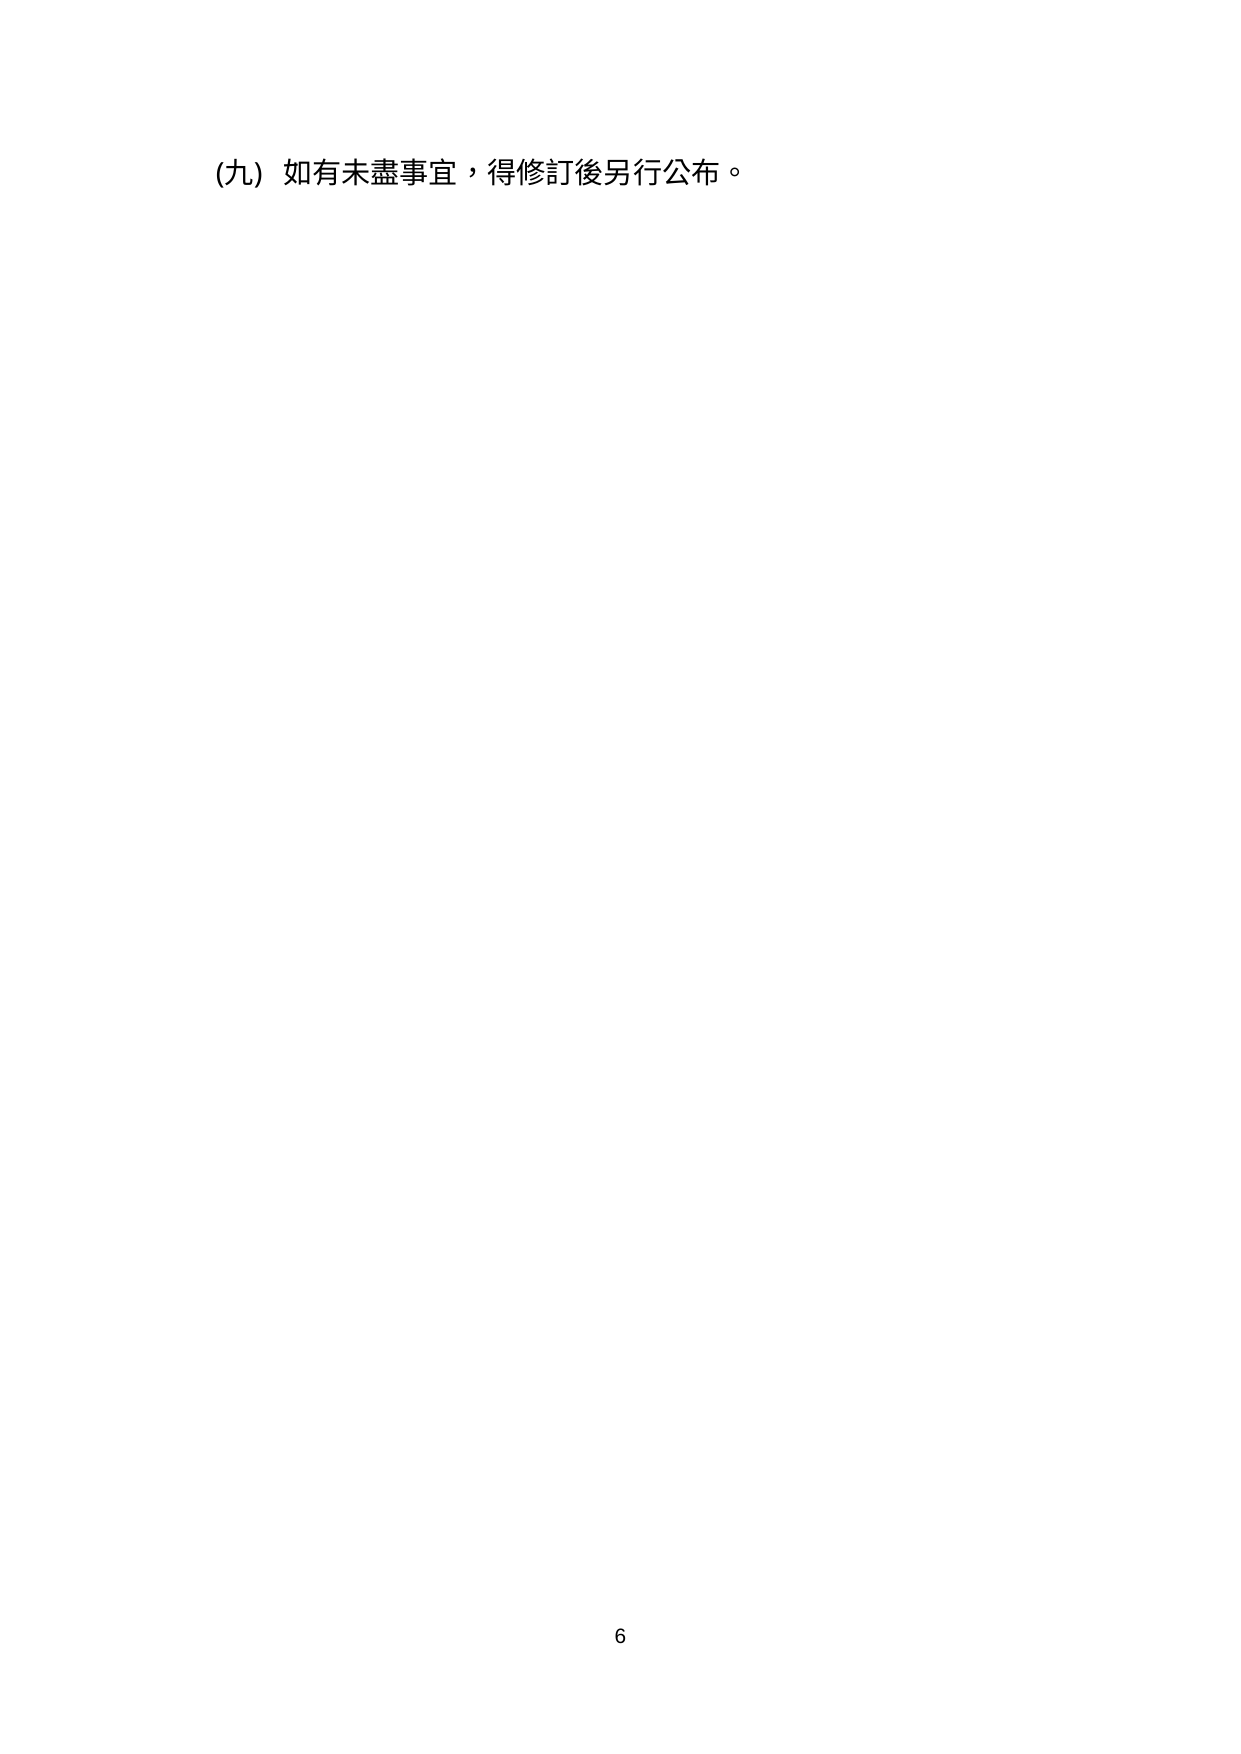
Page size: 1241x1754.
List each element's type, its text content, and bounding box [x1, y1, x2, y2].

list 如有未盡事宜，得修訂後另行公布。 [216, 150, 1090, 192]
